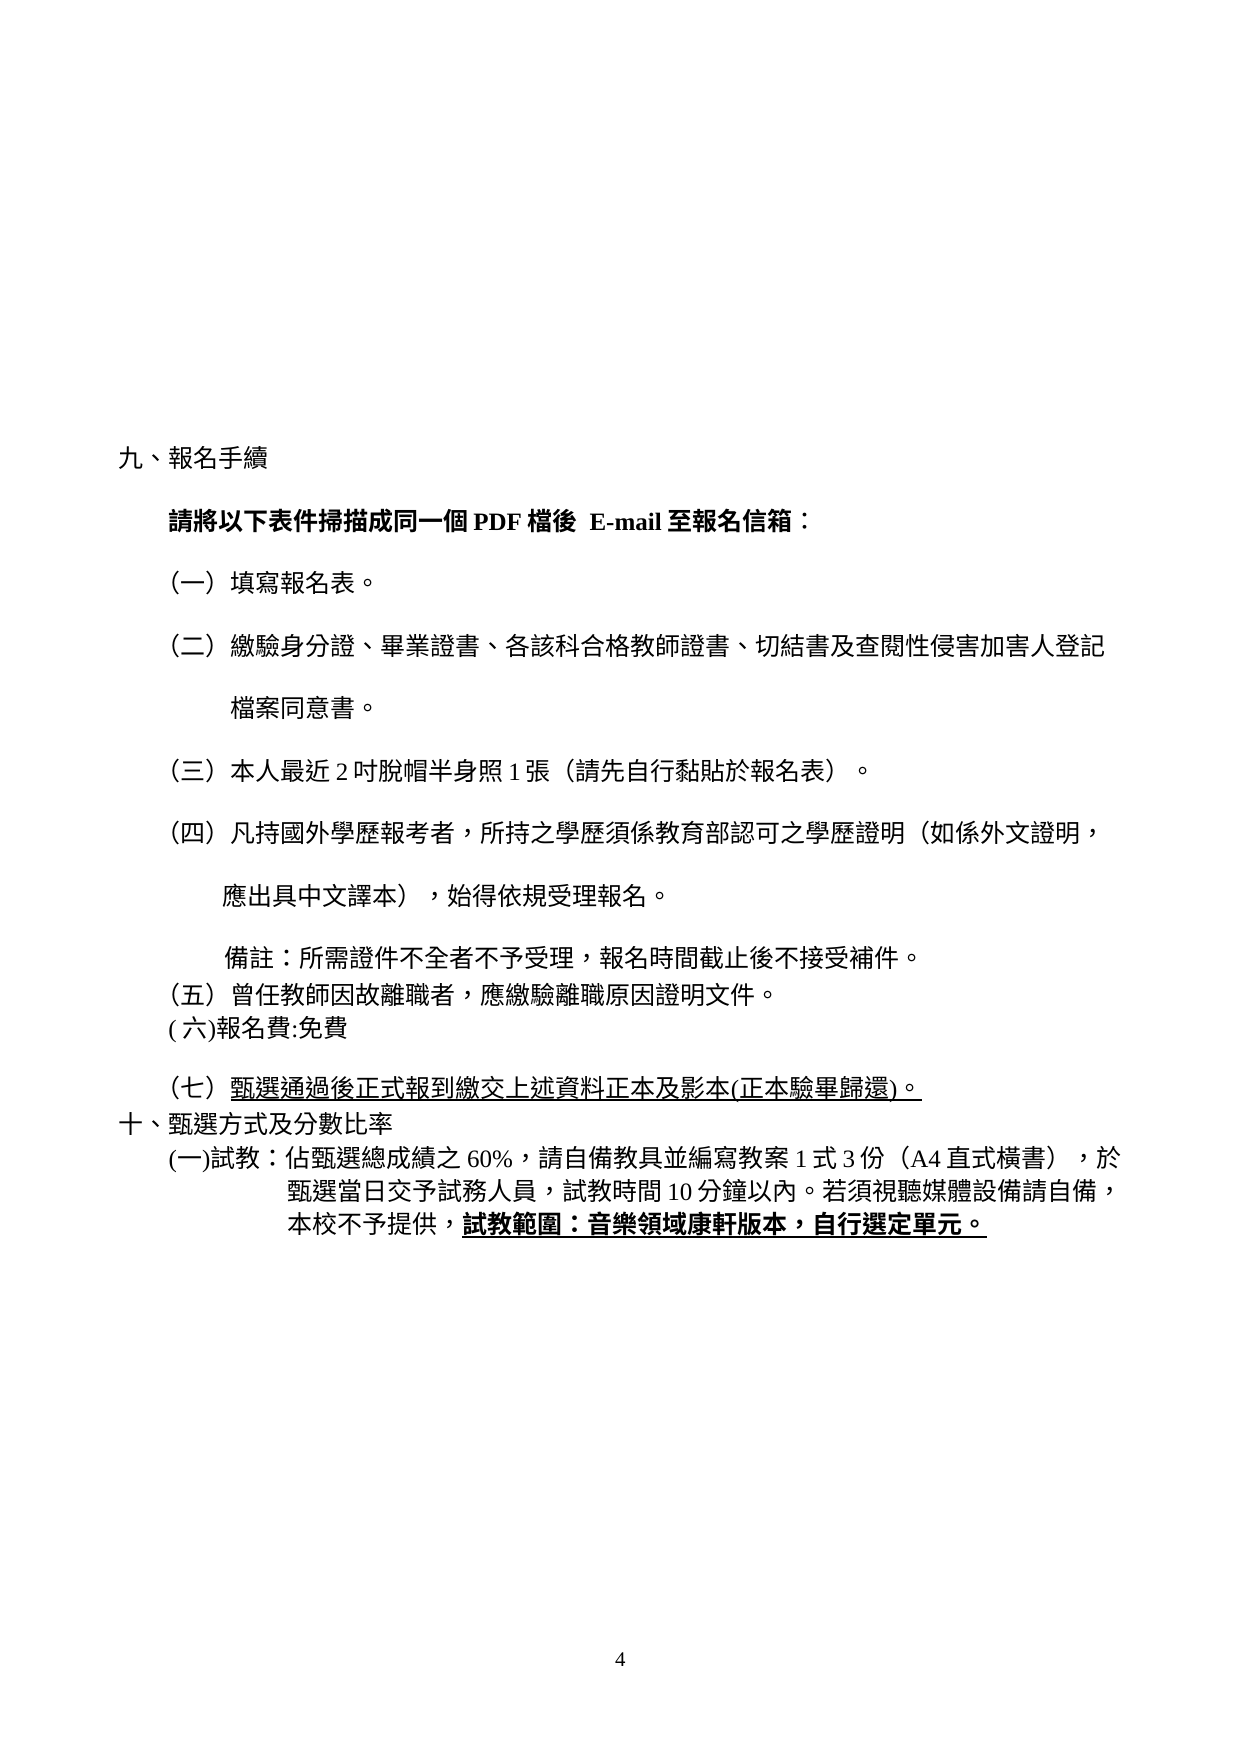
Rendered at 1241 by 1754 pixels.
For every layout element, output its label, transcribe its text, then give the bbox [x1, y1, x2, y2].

text 備註：所需證件不全者不予受理，報名時間截止後不接受補件。 [168, 915, 1122, 978]
text （二）繳驗身分證、畢業證書、各該科合格教師證書、切結書及查閱性侵害加害人登記檔案同意書。 [156, 603, 1122, 728]
text 十、甄選方式及分數比率 [118, 1107, 1122, 1140]
text （五）曾任教師因故離職者，應繳驗離職原因證明文件。 [156, 978, 1122, 1011]
text （一）填寫報名表。 [118, 540, 1122, 603]
text （三）本人最近2吋脫帽半身照1張（請先自行黏貼於報名表）。 [156, 728, 1122, 790]
text ( 六)報名費:免費 [156, 1011, 1122, 1044]
text 請將以下表件掃描成同一個PDF檔後 E-mail 至報名信箱： [118, 478, 1122, 540]
text （七）甄選通過後正式報到繳交上述資料正本及影本(正本驗畢歸還)。 [156, 1044, 1122, 1107]
text 九、報名手續 [118, 415, 1122, 478]
text （四）凡持國外學歷報考者，所持之學歷須係教育部認可之學歷證明（如係外文證明，應出具中文譯本），始得依規受理報名。 [156, 790, 1122, 915]
text (一)試教：佔甄選總成績之60%，請自備教具並編寫教案1式3份（A4直式橫書），於甄選當日交予試務人員，試教時間10分鐘以內。若須視聽媒體設備請自備，本校不予提供，試教範圍：音樂領域康軒版本，自行選定單元。 [168, 1140, 1122, 1240]
